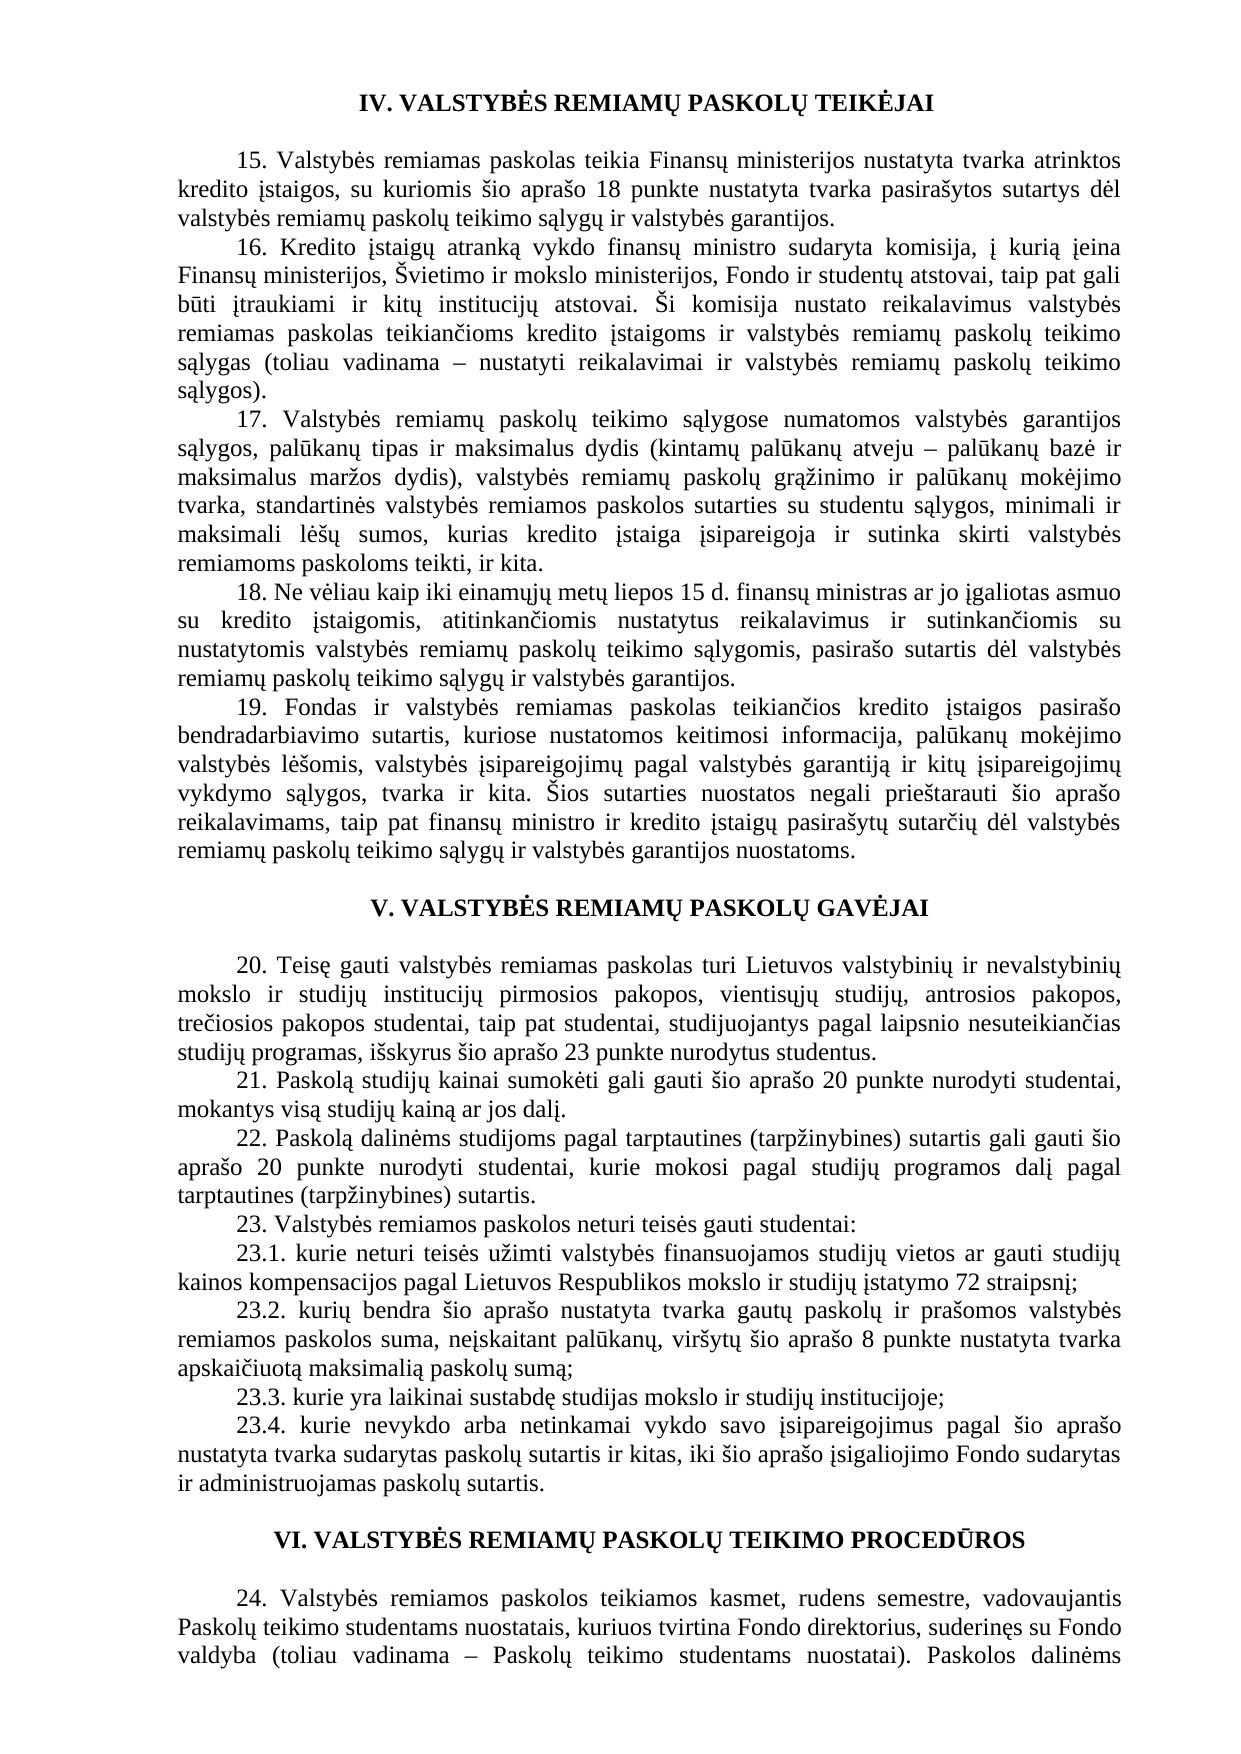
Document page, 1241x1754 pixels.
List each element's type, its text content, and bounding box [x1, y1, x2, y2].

text 23. Valstybės remiamos paskolos neturi teisės gauti studentai: [177, 1209, 1122, 1238]
text 24. Valstybės remiamos paskolos teikiamos kasmet, rudens semestre, vadovaujantis Paskolų teikimo studentams nuostatais, kuriuos tvirtina Fondo direktorius, suderinęs su Fondo valdyba (toliau vadinama – Paskolų teikimo studentams nuostatai). Paskolos dalinėms [177, 1583, 1122, 1669]
text 19. Fondas ir valstybės remiamas paskolas teikiančios kredito įstaigos pasirašo bendradarbiavimo sutartis, kuriose nustatomos keitimosi informacija, palūkanų mokėjimo valstybės lėšomis, valstybės įsipareigojimų pagal valstybės garantiją ir kitų įsipareigojimų vykdymo sąlygos, tvarka ir kita. Šios sutarties nuostatos negali prieštarauti šio aprašo reikalavimams, taip pat finansų ministro ir kredito įstaigų pasirašytų sutarčių dėl valstybės remiamų paskolų teikimo sąlygų ir valstybės garantijos nuostatoms. [177, 692, 1122, 864]
text 18. Ne vėliau kaip iki einamųjų metų liepos 15 d. finansų ministras ar jo įgaliotas asmuo su kredito įstaigomis, atitinkančiomis nustatytus reikalavimus ir sutinkančiomis su nustatytomis valstybės remiamų paskolų teikimo sąlygomis, pasirašo sutartis dėl valstybės remiamų paskolų teikimo sąlygų ir valstybės garantijos. [177, 577, 1122, 692]
text 22. Paskolą dalinėms studijoms pagal tarptautines (tarpžinybines) sutartis gali gauti šio aprašo 20 punkte nurodyti studentai, kurie mokosi pagal studijų programos dalį pagal tarptautines (tarpžinybines) sutartis. [177, 1123, 1122, 1209]
text 16. Kredito įstaigų atranką vykdo finansų ministro sudaryta komisija, į kurią įeina Finansų ministerijos, Švietimo ir mokslo ministerijos, Fondo ir studentų atstovai, taip pat gali būti įtraukiami ir kitų institucijų atstovai. Ši komisija nustato reikalavimus valstybės remiamas paskolas teikiančioms kredito įstaigoms ir valstybės remiamų paskolų teikimo sąlygas (toliau vadinama – nustatyti reikalavimai ir valstybės remiamų paskolų teikimo sąlygos). [177, 232, 1122, 404]
text 23.4. kurie nevykdo arba netinkamai vykdo savo įsipareigojimus pagal šio aprašo nustatyta tvarka sudarytas paskolų sutartis ir kitas, iki šio aprašo įsigaliojimo Fondo sudarytas ir administruojamas paskolų sutartis. [177, 1410, 1122, 1497]
text 17. Valstybės remiamų paskolų teikimo sąlygose numatomos valstybės garantijos sąlygos, palūkanų tipas ir maksimalus dydis (kintamų palūkanų atveju – palūkanų bazė ir maksimalus maržos dydis), valstybės remiamų paskolų grąžinimo ir palūkanų mokėjimo tvarka, standartinės valstybės remiamos paskolos sutarties su studentu sąlygos, minimali ir maksimali lėšų sumos, kurias kredito įstaiga įsipareigoja ir sutinka skirti valstybės remiamoms paskoloms teikti, ir kita. [177, 404, 1122, 577]
text V. VALSTYBĖS REMIAMŲ PASKOLŲ GAVĖJAI [177, 893, 1122, 922]
text 15. Valstybės remiamas paskolas teikia Finansų ministerijos nustatyta tvarka atrinktos kredito įstaigos, su kuriomis šio aprašo 18 punkte nustatyta tvarka pasirašytos sutartys dėl valstybės remiamų paskolų teikimo sąlygų ir valstybės garantijos. [177, 145, 1122, 232]
text 23.3. kurie yra laikinai sustabdę studijas mokslo ir studijų institucijoje; [177, 1382, 1122, 1410]
text VI. VALSTYBĖS REMIAMŲ PASKOLŲ TEIKIMO PROCEDŪROS [177, 1525, 1122, 1554]
text 23.2. kurių bendra šio aprašo nustatyta tvarka gautų paskolų ir prašomos valstybės remiamos paskolos suma, neįskaitant palūkanų, viršytų šio aprašo 8 punkte nustatyta tvarka apskaičiuotą maksimalią paskolų sumą; [177, 1295, 1122, 1382]
text 21. Paskolą studijų kainai sumokėti gali gauti šio aprašo 20 punkte nurodyti studentai, mokantys visą studijų kainą ar jos dalį. [177, 1065, 1122, 1123]
text 20. Teisę gauti valstybės remiamas paskolas turi Lietuvos valstybinių ir nevalstybinių mokslo ir studijų institucijų pirmosios pakopos, vientisųjų studijų, antrosios pakopos, trečiosios pakopos studentai, taip pat studentai, studijuojantys pagal laipsnio nesuteikiančias studijų programas, išskyrus šio aprašo 23 punkte nurodytus studentus. [177, 950, 1122, 1065]
text IV. VALSTYBĖS REMIAMŲ PASKOLŲ TEIKĖJAI [177, 88, 1122, 117]
text 23.1. kurie neturi teisės užimti valstybės finansuojamos studijų vietos ar gauti studijų kainos kompensacijos pagal Lietuvos Respublikos mokslo ir studijų įstatymo 72 straipsnį; [177, 1238, 1122, 1295]
